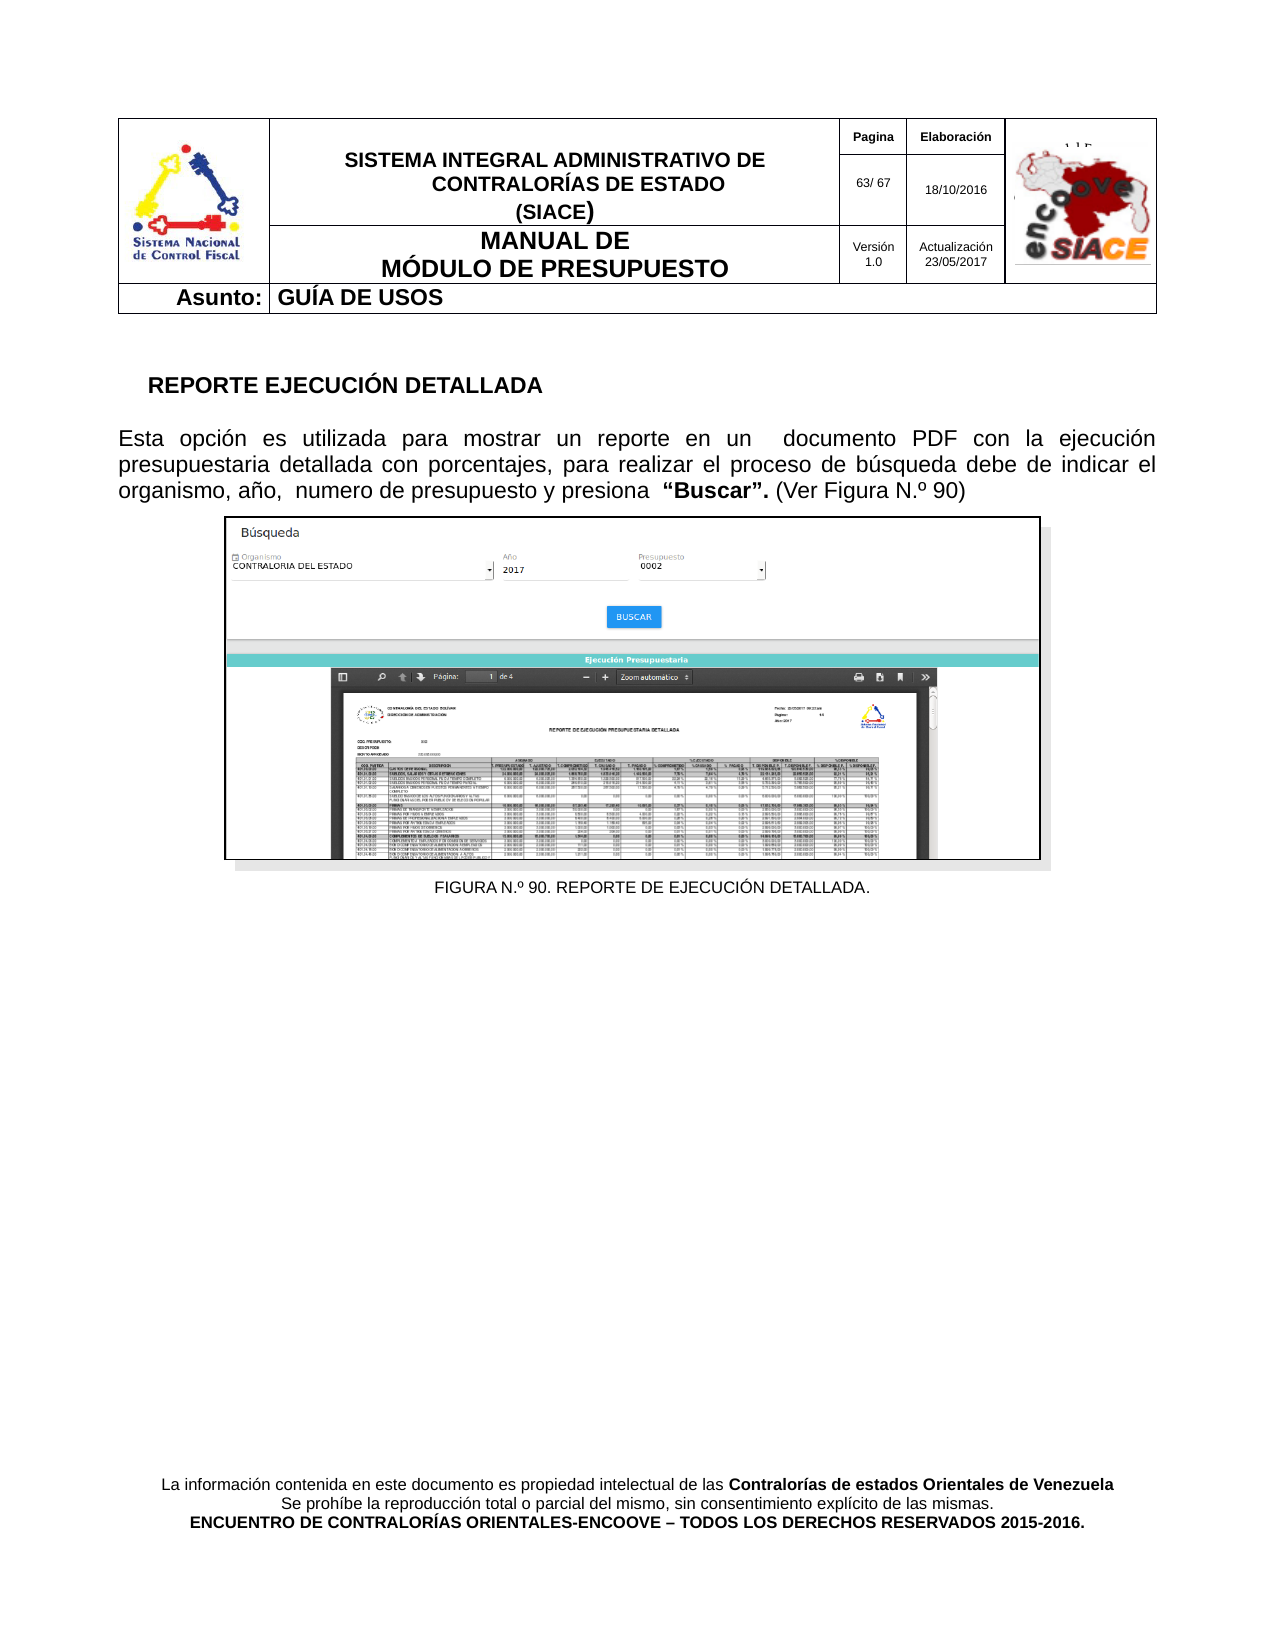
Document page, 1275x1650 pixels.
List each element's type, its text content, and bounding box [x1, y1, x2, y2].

text Esta opción es utilizada para mostrar un reporte en un documento PDF con la ejecución presupuestaria detallada con porcentajes, para realizar el proceso de búsqueda debe de indicar el organismo, año, numero de presupuesto y presiona “Buscar”. (Ver Figura N.º 90) [118, 425, 1157, 504]
picture [226, 518, 1039, 859]
picture [124, 140, 250, 266]
picture [1012, 142, 1151, 266]
text REPORTE EJECUCIÓN DETALLADA [148, 372, 1157, 398]
text FIGURA N.º 90. REPORTE DE EJECUCIÓN DETALLADA. [148, 878, 1157, 897]
